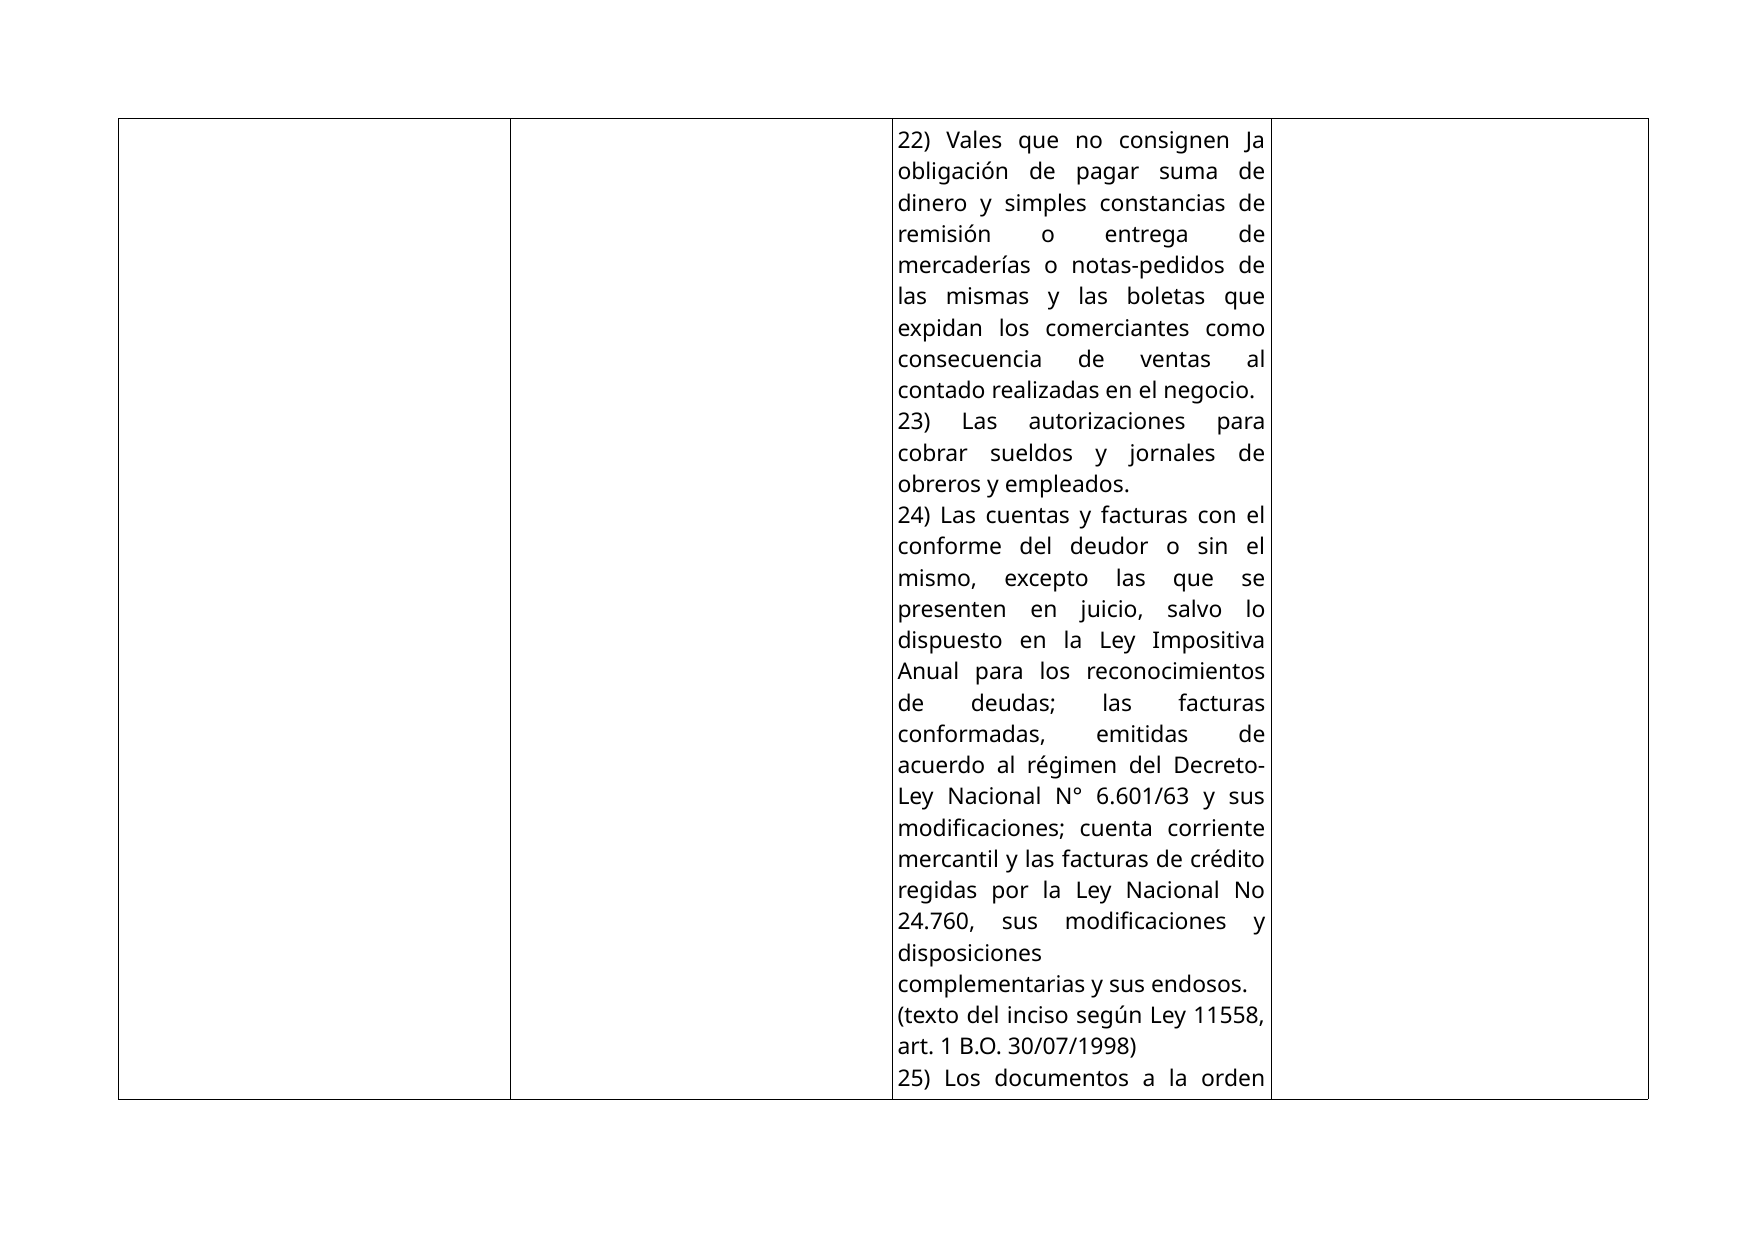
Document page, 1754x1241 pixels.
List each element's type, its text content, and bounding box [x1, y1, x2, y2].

table_cell “Comisiones inmobiliarias en locaciones urbanas” Artículo 1: Objeto. La presente Ley tiene como fin regular las comisiones que perciben las inmobiliarias y/o corredores inmobiliarios cuando intermedian en la celebración de contrato de locación de inmuebles urbanos con asiento en la Provincia de Santa Fe. Articulo 5: Autoridad de aplicación: la Secretaria de Estado del Hábitat será la encargada de aplicar Ia presente Ley, así como también del cobro de Ia multa ante el incumplimiento precitado. Articulo 2: Concepto. La presente Ley entiende para estos aspectos los siguientes conceptos: o Corredor inmobiliario: toda persona que en forma normal, habitual y onerosa, intermedia entre la oferta y la demanda, en negocios inmobiliarios ajenos, de administración o disposición, participando en ellos mediante la realización de hechos o actos que tienen por objeto conseguir su materialización. o Inmobiliaria: empresa dedicada a Ia construcción, venta, locación y/o administración de viviendas. o Comisión inmobiliaria: porcentaje que cobran las empresas inmobiliarias y/o corredores en virtud de un contrato de locación. Artículo 3: Comisiones. Comisión total: las inmobiliarias y/o corredores inmobiliarios podrán percibir en concepto de comisión inmobiliaria, por su intervención en la celebración de contratos de locación, el 4 % del valor total del contrato como monto máximo. Dicho monto será asumido por partes mitades entre locador y locatario, salvo acuerdo expreso de partes de ser absorbido por una de ellas. Comisión mensual: las inmobiliarias y/o corredores inmobiliarios podrán percibir mensualmente en concepto de comisión por administración el 3% mensual del canon Iocativo que se abonará con su intervención. Artículo 4: Sanción. Ante el incumplimiento de la presente Ley el corredor inmobiliario o inmobiliaria abonarán aI Estado Provincial una multa cuyo monto será de un valor equivalente a 5 alquileres. Artículo 6: Destino. el dinero percibido por Ia Administración Provincial por el cobro de la multa será destinado a Ia Secretaría de Estado del Hábitat para atender a los programas que la misma estime pertinente. Artículo 7: Reincidencia: la inmobiliaria y/o corredor inmobiliario que incumplan con el porcentaje estipulado de comisión en más de dos ocasiones consecutivas será sancionada con el triple de la multa básica, además de la suspensión de la matrícula habilitante por el plazo de (2) dos a (5) cinco años de acuerdo con la gravedad de la falta, sin perjuicio de que el perjudicado inicie acciones ante la defensa del consumidor. Artículo 8: información: los Colegios de corredores, las inmobiliarias y los corredores inmobiliarios, deberán informar sobre sobre el contenido de la presente Ley en lugares visibles de sus establecimientos y/o locales comerciales, así como a través de su página web y otros medios de igual o mayor alcance. Artículo 9: De forma. Comuníquese al Poder Ejecutivo para su publicación en el Boletín Oficial. [119, 119, 510, 1098]
table_cell LA LEGISLATURA DE LA PROVINCIA DE SANTA FE SANCIONA CON FUERZA DE L E Y TITULO I – DISPOSICIONES GENERALES. ARTICULO 1- Esta ley tiene por objeto la protección del inquilino y la regulación del mercado inmobiliario, propiciando a través de ello la democratización del acceso a una vivienda digna. ARTICULO 2- Establécese que la Secretaria de Estado del Hábitat de la Provincia de Santa Fe actuará en calidad de autoridad de aplicación de la presente ley. ARTICULO 3- Los espacios y bienes públicos y privados de la ciudad y de los ciudadanos deben ser utilizados priorizando el interés social, cultural y ambiental. Todos los ciudadanos tienen derecho a participar en la propiedad del territorio urbano dentro de parámetros democráticos, de justicia social y de condiciones ambientales sustentables.- A los fines de la presente ley, entiéndese como función social de la propiedad, el uso socialmente justo, con equidad interpersonal y de géneros, ambientalmente equilibrado, del espacio y suelo urbano. ARTICULO 4- Crease la oficina de “Defensa del Inquilino” en la órbita de la Defensoría del Pueblo, como organismo encargado de brindar asesoramiento legal gratuito a los fines de proteger los derechos del inquilino y la defensa del hábitat. TITULO II - DE LOS HONORARIOS, GARANTÍAS Y SISTEMA DE CONSULTA GRATUITA. ARTÍCULO 5- Modifícase el Artículo 12 de la Ley 13.154, el que quedará redactado de la siguiente manera: “ARTÍCULO 12: Derecho de retribución. El corredor inmobiliario tiene derecho a percibir la retribución u honorario por el acto de firmarse un contrato de locación, arrendamiento, compraventa o documento en el que quede perfeccionado el acuerdo de voluntades entre las partes intervinientes en relación al inmueble o derecho objeto de su intermediación. Este derecho nace en las locaciones o arrendamientos al momento de adquirir el contrato fecha cierta y en las compraventas al momento de su instrumentación ya sea por boleto de compraventa con fecha cierta o Escritura Pública, siempre que se encuentren cumplidas las obligaciones fiscales inherentes al contrato. Los honorarios del corredor inmobiliario para el caso de los contratos de locación no podrán superar el 4% del valor total del contrato, incluyendo los impuestos que pudieren recaer sobre dichos emolumentos. Para el caso de la renovación de contratos entre los mismos titulares, el monto de los honorarios se reducirá a la mitad del porcentaje estipulado para el caso del primer contrato. Ambas comisiones serán abonadas en partes iguales entre locador y locatario. Si actuare más de un corredor por operación de locación, los honorarios o retribuciones deben ser distribuidos proporcionalmente entre los mismos, siempre respetando los límites establecidos en la presente ley. Los honorarios devengados en el marco de una operación de compraventa serán pactados libremente entre ambas partes”. ARTÍCULO 6- El Registro General regulado por la Ley N° 6435 y modificatorias, habilitará un sistema gratuito para la consulta de la situación dominial y la posible existencia de gravámenes u otras medidas que se vinculen con la locación de bienes inmuebles por parte de aquellos locatarios que destinen dichos inmuebles a vivienda, que sean jubilados, pensionados -que acrediten percibir el haber mínimo de jubilación o pensión-, o, en general, personas humanas cuyos ingresos familiares no superen el sueldo básico estipulado para empleados de comercio. TITULO III – GRAVÁMENES Y FONDO DE GARANTÍA. ARTÍCULO 7- Modificase el artículo 235 del Código Fiscal (Ley 3456 y modificatorias), el cual quedará redactado de la siguiente manera: “ARTÍCULO 235°: Estarán exentos del Impuesto de Sellos: 1) El Estado Nacional, el Estado Provincial, Municipalidades y Comunas de la Provincia, sus dependencias y reparticiones autárquicas, demás entidades públicas y entidades paraestatales creadas por ley, excluyéndose siempre aquellas que estén organizadas según normas del Código de Comercio. Esta exención no alcanza a los organismos nacionales, provinciales, municipales o comunales, sus dependencias o reparticiones autárquicas, demás instituciones públicas y entidades paraestatales creadas por ley que vendan bienes o presten servicios a terceros a título oneroso. 2) Las asociaciones obreras, de empresarios o profesionales y las asociaciones o centros de jubilados y pensionados; siempre que cuenten con personería jurídica o gremial. 3) Las asociaciones cooperadoras. 4) Las instituciones religiosas. 5) Las sociedades o fundaciones de beneficencia, de bien público y de asistencia social. 6) Las instituciones de educación e instrucción, científicas, artísticas, culturales y deportivas. 7) Las representaciones diplomáticas extranjeras. 8) Las entidades declaradas exentas por leyes especiales. 9) El Instituto Nacional de Tecnología Agropecuaria (INTA) y las Universidades Nacionales, sus Facultades, Escuelas, Institutos u organismos dependientes. 10) Los arrendatarios, por la parte proporcional del gravamen que les corresponde en los contratos agrícolas o ganaderos. 11) Los trabajadores o sus derechohabientes, por la parte proporcional del gravamen que les corresponde en los contratos de trabajo ya sean individuales o por equipos. 12) Las obras sociales siempre que estén reconocidas por el Instituto Nacional de Obras Sociales (INOS) y funcionen de conformidad con lo dispuesto por la Ley Nacional de Obras Sociales. 13) Los partidos políticos con personería jurídica, o reconocidos por autoridad competente. 14) Los locatarios de un bien inmueble con destino a vivienda que sean jubilados y/o pensionados -que perciban retribuciones correspondientes a tres (3) haberes mínimos de jubilación o pensión- o, en general, persona humana cuyos ingresos familiares no superen el importe correspondiente a tres (3) sueldos iniciales de empleado público categoría 1 del escalafón central agrupamiento administrativo. Las exenciones a que refiere el presente artículo no alcanzarán al Impuesto de Sellos aplicable a billetes de lotería, rifas, bonos de canje y tómbolas y los frutos del país que no fueren cuero, pieles, lana, cerda y conchillas." ARTÍCULO 8-Créase el Registro de Contratos de locación de bienes inmuebles, el cual funcionará en la órbita de la autoridad de aplicación. ARTÍCULO 9- Créase un Fondo de Garantía compuesto por el cero coma cinco por ciento (0,5%) del producto de la recaudación del impuesto de sellos. Dicho fondo estará destinado a crear una línea créditos orientada a solventar diversos rubros inherentes a la celebración de contratos de locación de bienes inmuebles con destino a vivienda, como pueden ser depósitos, gastos administrativos, entre otros. ARTÍCULO 10- En todos los casos alcanzados por la presente ley, el impuesto inmobiliario deberá ser abonado por el titular dominial o locador del bien inmueble objeto de la locación, no pudiendo bajo ningún concepto trasladarse al locatario el importe correspondiente a dicho tributo. TITULO IV - DE LOS INMUEBLES URBANOS DESHABITADOS. ARTÍCULO 11- Incorpórase a continuación del Articulo 156 del Código Fiscal (ley 3456 y modificatorias) el articulo 156 bis, el cual quedará redactado de la siguiente manera: “Art 156 bis: Todo inmueble que se encuentre dentro del radio urbano de municipios y comunas, sea apto para uso residencial, y no se halle habitado durante un lapso de al menos un (1) año -computado al momento de la emisión anual de las correspondientes liquidaciones-, será gravado con un impuesto Inmobiliario adicional y progresivo conforme los parámetros que vía reglamentación establezca al efecto el Poder Ejecutivo a propuesta de la Administración Provincial de Impuestos. La Administración Provincial de Impuestos presumirá deshabitados -salvo prueba en contrario- a los inmuebles aludidos en el párrafo anterior que durante al menos un (1) año presenten consumos de energía eléctrica, gas y agua, inferiores a los calculados y establecidos por el Poder Ejecutivo, pudiendo este último prever otros parámetros o criterios que permitan inferir en forma razonable que los inmuebles se encuentran deshabitados.” ARTICULO 12- El adicional por Inmueble Urbano Deshabitado, apto para uso residencial, se calculará con un incremento de entre el cincuenta por ciento (50%) y hasta el cien por ciento (100%) del impuesto Inmobiliario correspondiente y resultará exigible a partir del período fiscal siguiente al de su determinación. ARTICULO 13- La Administración Provincial de Impuestos, a solicitud del interesado, exceptuará del gravamen especial creado por el artículo 12° de la presente ley a los siguientes inmuebles: los que sean cedidos por sus propietarios a los municipios y comunas o al Gobierno de la Provincia de Santa Fe con fines de uso público; los declarados de interés general y sujetos a expropiación por ley, mientras subsista tal condición; aquellos cuyos titulares dominiales se encontraren ausentes -de la localidad donde se hallaren situados los solares- por razones laborales, académicas o de salud. Sin perjuicio de lo expuesto en el párrafo anterior, la Administración Provincial de Impuestos deberá, de oficio, exceptuar del gravamen aludido a los inmuebles encuadrados dentro del rango 1 a 4 previsto en el artículo 2° inciso b) de la Ley Impositiva Anual -Ley N° 3650 y modificatorias-. ARTÍCULO 14- Créase la “Comisión Asesora sobre alquileres de viviendas” destinada a formular propuestas que faciliten el acceso al alquiler con destino a vivienda única en la Provincia de Santa Fe, la cual funcionará en el ámbito de la Autoridad de Aplicación. Esta comisión podrá emitir propuestas que aborden los siguientes temas: - banco de inmuebles públicos destinados a alquiler social; - gravámenes sobre inmuebles ociosos aptos para uso residencial - mecanismos de recolección y difusión de precios de referencia; - sistemas alternativos de certificación de garantías que puedan ser utilizados por las personas y familias que aspiren a alquilar inmuebles destinados a vivienda unica y sean de aceptación facultativa para el locador. La Comisión estará integrada por: - El/La Presidente de la Comisión de Vivienda de la Cámara de Diputados y El/La Presidente de la comisión de Hábitat de la Cámara de Senadores de Santa Fe; - Un/a representante de la Defensoría del Pueblo de la Provincia de Santa Fe, - Un representante de la Secretaría de Estado del Hábitat de la Provincia de Santa Fe - Un/a representante del Colegio de Corredores Inmobiliarios de la provincia, - Dos representantes de Organizaciones de la Sociedad Civil que desarrollen sus actividades en la provincia referidas al tema. ARTÍCULO 15- Se crea el Sistema de Pago Asegurado para los/as inquilinos/as trabajadores/as del Estado de la Provincia de Santa Fe. Los/as inquilinos/as inscriptos al Sistema de Pago Asegurado podrán respaldar su locación con un recibo de sueldo o certificado de trabajo expedido por los organismos públicos, y la constancia de adhesión a este Sistema, siempre que este sea aceptado como tal por el locatario. Las oficinas competentes de cada uno de los organismos dependientes de los distintos poderes del Estado de la Provincia registrarán las solicitudes de los/as trabajadores/as y serán las encargadas de la gestión de este Sistema. La reglamentación de la presente ley establecerá los mecanismos necesarios para la implementación del presente artículo. El sistema será de adhesión voluntaria por parte de todos/as aquellos/as locatarios/as que se desempeñen en las distintas áreas de la Provincia. ARTICULO 16- Comuníquese al Poder Ejecutivo. [1272, 119, 1648, 1098]
table_cell TITULO I - DISPOSICIONES GENERALES. ARTICULO 1- Esta ley tiene por objeto la protección del inquilino y la regulación del mercado inmobiliario, propiciando a través de ello la democratización del acceso a una vivienda digna. ARTICULO 2°: Establécese que la Secretaria de Estado del Hábitat de la Provincia de Santa Fe actuará en calidad de autoridad de aplicación de la presente ley. ARTICULO 3°: Los espacios y bienes públicos y privados de la ciudad y de los ciudadanos deben ser utilizados priorizando el interés social, cultural y ambiental. Todos los ciudadanos tienen derecho a participar en la propiedad del territorio urbano dentro de parámetros democráticos, de justicia social y de condiciones ambientales sustentables.- A los fines de la presente ley, entiéndese como función social de la propiedad, el uso socialmente justo, con equidad interpersonal y de géneros, ambientalmente equilibrado, del espacio y suelo urbano. ARTICULO 4°: La Defensoría del Pueblo de la Provincia deberá adoptar todas aquellas medidas tendientes a la habilitación de un organismo que específicamente se avoque a la defensa del inquilino y del hábitat. TITULO II- DE LOS HONORARIOS, GARANTIAS Y SISTEMA DE CONSULTA GRATUITA ARTíCULO 5°: Modifícase el Artículo 12 de la Ley 13.154, el que quedará redactado de la siguiente manera: "ARTICULO 12: Derecho de retribución. El corredor inmobiliario tiene derecho a percibir la retribución u honorario por el acto de firmarse un contrato de locación, arrendamiento, compraventa o documento en el que quede perfeccionado el acuerdo de voluntades entre las partes intervinientes en relación al inmueble o derecho objeto de su intermediación. Este derecho nace en las locaciones o arrendamientos al momento de adquirir el contrato fecha cierta y en las compraventas al momento de su instrumentación ya sea por boleto de compraventa con fecha cierta o Escritura Pública, siempre que se encuentren cumplidas las obligaciones fiscales inherentes al contrato. Los honorarios del corredor inmobiliario para el caso de los contratos de locación no podrán superar el 4% del valor total del contrato, incluyendo' los impuestos que pudieren recaer sobre dichos emolumentos. Para el caso de la renovación de contratos entre los mismos titulares, el monto de los honorarios se reducirá a la mitad del porcentaje estipulado para el caso del primer contrato. Ambas comisiones serán abonadas en partes iguales entre locador y locatario. Si actuare más de un corredor por operación de locación, los honorarios o contribuciones deben ser distribuidos proporcionalmente entre los mismos, siempre respetando los límites establecidos en la presente ley. Los honorarios devengados en el marco de una operación de compraventa serán pactados libremente entre ambas partes". ARTICULO 7°: El Registro General regulado por la Ley N° 6435 Y modificatorias, habilitará un sistema gratuito para la consulta de la situación dominial y la posible existencia de gravámenes u otras medidas que se vinculen con la locación de bienes inmuebles por parte de aquellos locatarios que destinen dichos inmuebles a vivienda, que sean jubilados, pensionados -que acrediten percibir el haber mínimo de jubilación o pensión-, o, en general, personas humanas cuyos ingresos familiares no superen el sueldo básico estipulado para empleados de comercio. ARTICULO 6º: Los corredores inmobiliarios que requirieren a los inquilinos de un inmueble con destino a vivienda la acreditación de solvencia por parte de quienes actúen en calidad de codeudores o garantes de estos últimos, podrán solicitar a tal efecto la demostración de titularidad de no más de dos (2) bienes inmuebles, o indistintamente, exigir no más de tres (3) personas que actúen en el carácter referido y acrediten ingresos periódicos, todo ello sin perjuicio de otros mecanismos de acreditación de solvencia que pudieren pactar con los locatarios en sustitución de los mencionados precedentemente. Los inmuebles que se informen a los fines de la acreditación de solvencia por parte de los codeudores o garantes podrán estar ubicados en cualquier localidad de la Provincia de Santa Fe, aunque ésta no sea la misma donde se encuentre el inmueble objeto del contrato de locación. TITULO III- GRAVÁMENES y FONDO DE GARANTíA. Articulo 8°: Modificase el artículo 235 del Código Fiscal (Ley 3456 y modificatorias), el cual quedará redactado de la siguiente manera: "ARTICULO 235°: Estarán exentos del Impuesto de Sellos: 1) El Estado Nacional, el Estado Provincial, Municipalidades y Comunas de la Provincia, sus dependencias y reparticiones autárquicas, demás entidades públicas y entidades paraestatales creadas por ley, excluyéndose siempre aquellas que estén organizadas según normas del Código de Comercio. Esta exención no alcanza a los organismos nacionales, provinciales, municipales o comunales, sus dependencias o reparticiones autárquicas, demás instituciones públicas y entidades paraestatales creadas por ley que vendan bienes o presten servicios a terceros a título oneroso. 2) Las asociaciones obreras, de empresarios o profesionales y las asociaciones o centros de jubilados y pensionados; siempre que cuenten con personería jurídica o gremial. 3) Las asociaciones cooperadoras. 4) Las instituciones religiosas. 5)Las sociedades o fundaciones de beneficencia, de bien público y de asistencia social. 6) Las instituciones de educación e instrucción, científicas, artísticas, culturales y deportivas. 7)Las representaciones diplomáticas extranjeras. 8) Las entidades declaradas exentas por leyes especiales. 9)El Instituto Nacional de Tecnología Agropecuaria (INTA) y las Universidades Nacionales, sus Facultades, Escuelas, Institutos u organismos dependientes. 10) Los arrendatarios, por la parte proporcional del gravamen que les corresponde en los contratos agrícolas o ganaderos. 11) Los trabajadores o sus derechohabientes, por la parte proporcional del gravamen que les corresponde en los contratos de trabajo ya sean individuales o por equipos. 12)Las obras sociales siempre que estén reconocidas por el Instituto Nacional de Obras Sociales (INOS) y funcionen de conformidad con lo dispuesto por la Ley Nacional de Obras Sociales. 13) Los partidos políticos con personería jurídica, o reconocidos por autoridad competente. 14) Los locatarios de un bien inmueble con destino a vivienda que sean jubilados y/o pensionados -que perciban el haber mínimo de jubilación o pensión- o, en general, persona humana cuyos ingresos familiares no superen el sueldo básico estipulado para empleados de comercio. Las exenciones a que refiere el presente artículo no alcanzarán al Impuesto de Sellos aplicable a billetes de loterfa, rifas, bonos de canje y tómbolas y los frutos del país que no fueren cuero, pieles, lana, cerda y conchillas." ARTíCULO 9°: Créase el Registro de Contratos de locación de bienes inmuebles, el cual funcionará en la órbita de la autoridad de aplicación. ARTICULO 10°: Créase un Fondo de Garantía compuesto por el cero coma cinco por ciento (0,5%) del producto de la recaudación del impuesto de sellos. Dicho fondo estará destinado a crear una línea créditos orientada a solventar diversos rubros inherentes a la celebración de contratos de locación de bienes inmuebles con destino a vivienda. ARTíCULO 11°: En todos los casos alcanzados por la presente ley, el impuesto inmobiliario deberá ser abonado por el titular dominial o locador del bien inmueble objeto de la locación, no pudiendo bajo ningún concepto trasladarse al locatario el importe correspondiente a dicho tributo. TITULO IV - DE LOS INMUEBLES URBANOS DESHÁBITADOS. ARTíCULO 12°: Incorpórase a continuación del Articulo 156 del Código Fiscal (ley 3456 y modificatorias) el articulo 156 bis, el cual quedará redactado de la siguiente manera: "Art 156 bis: Todo inmueble que se encuentre dentro del radio urbano de municipios y comunas, sea apto para uso residencial, y no se halle habitado durante un lapso de al menos un (1) año -computado al momento de la emisión anual de las correspondientes liquidaciones-, será gravado con un impuesto Inmobiliario adicional y progresivo conforme los parámetros que vía reglamentación establezca al efecto el Poder Ejecutivo a propuesta de la Administración Provincial de Impuestos. La Administración Provincial de Impuestos presumirá deshabitados -salvo prueba en contrario- a los inmuebles aludidos en el párrafo anterior que durante al menos un (1) año presenten consumos de energía eléctrica, gas yagua, inferiores a los calculados y establecidos por el Poder Ejecutivo, pudiendo este último prever otros parámetros o criterios que permitan inferir en forma razonable que los inmuebles se encuentran deshabitados." ARTICULO 13°: El adicional por Inmueble Urbano Deshabitado, apto para uso residencial, se calculará con un incremento de entre el cincuenta por ciento (50%) y hasta el cien por ciento (100%) del impuesto Inmobiliario correspondiente y resultará exigible a partir del período fiscal siguiente al de su determinación. ARTICULO 14°: La Administración Provincial, de Impuestos, a solicitud del interesado, exceptuará del gravamen especial creado por el artículo 13° de la presente ley a los siguientes inmuebles: a) los que sean cedidos por sus propietarios a los municipios y comunas o al Gobierno de la Provincia de Santa Fe con fines de uso público; b) los declarados de interés general y sujetos a expropiación por ley, mientras subsista tal condición; e) aquellos cuyos titulares dominiales se encontraren ausentes -de la localidad donde se hallaren situados los solares- por razones laborales, académicas o de salud. Sin perjuicio de lo expuesto en el párrafo anterior, la Administración Provincial de Impuestos deberá, de oficio, exceptuar del gravamen aludido a los inmuebles encuadrados dentro del rango 1 a 4 previsto en el artículo 2° inciso b) de la Ley Impositiva Anual-Ley N° 3650 Y modificatorias- ARTICULO 15°: Comuniquese al Poder Ejecutivo. [511, 119, 892, 1098]
